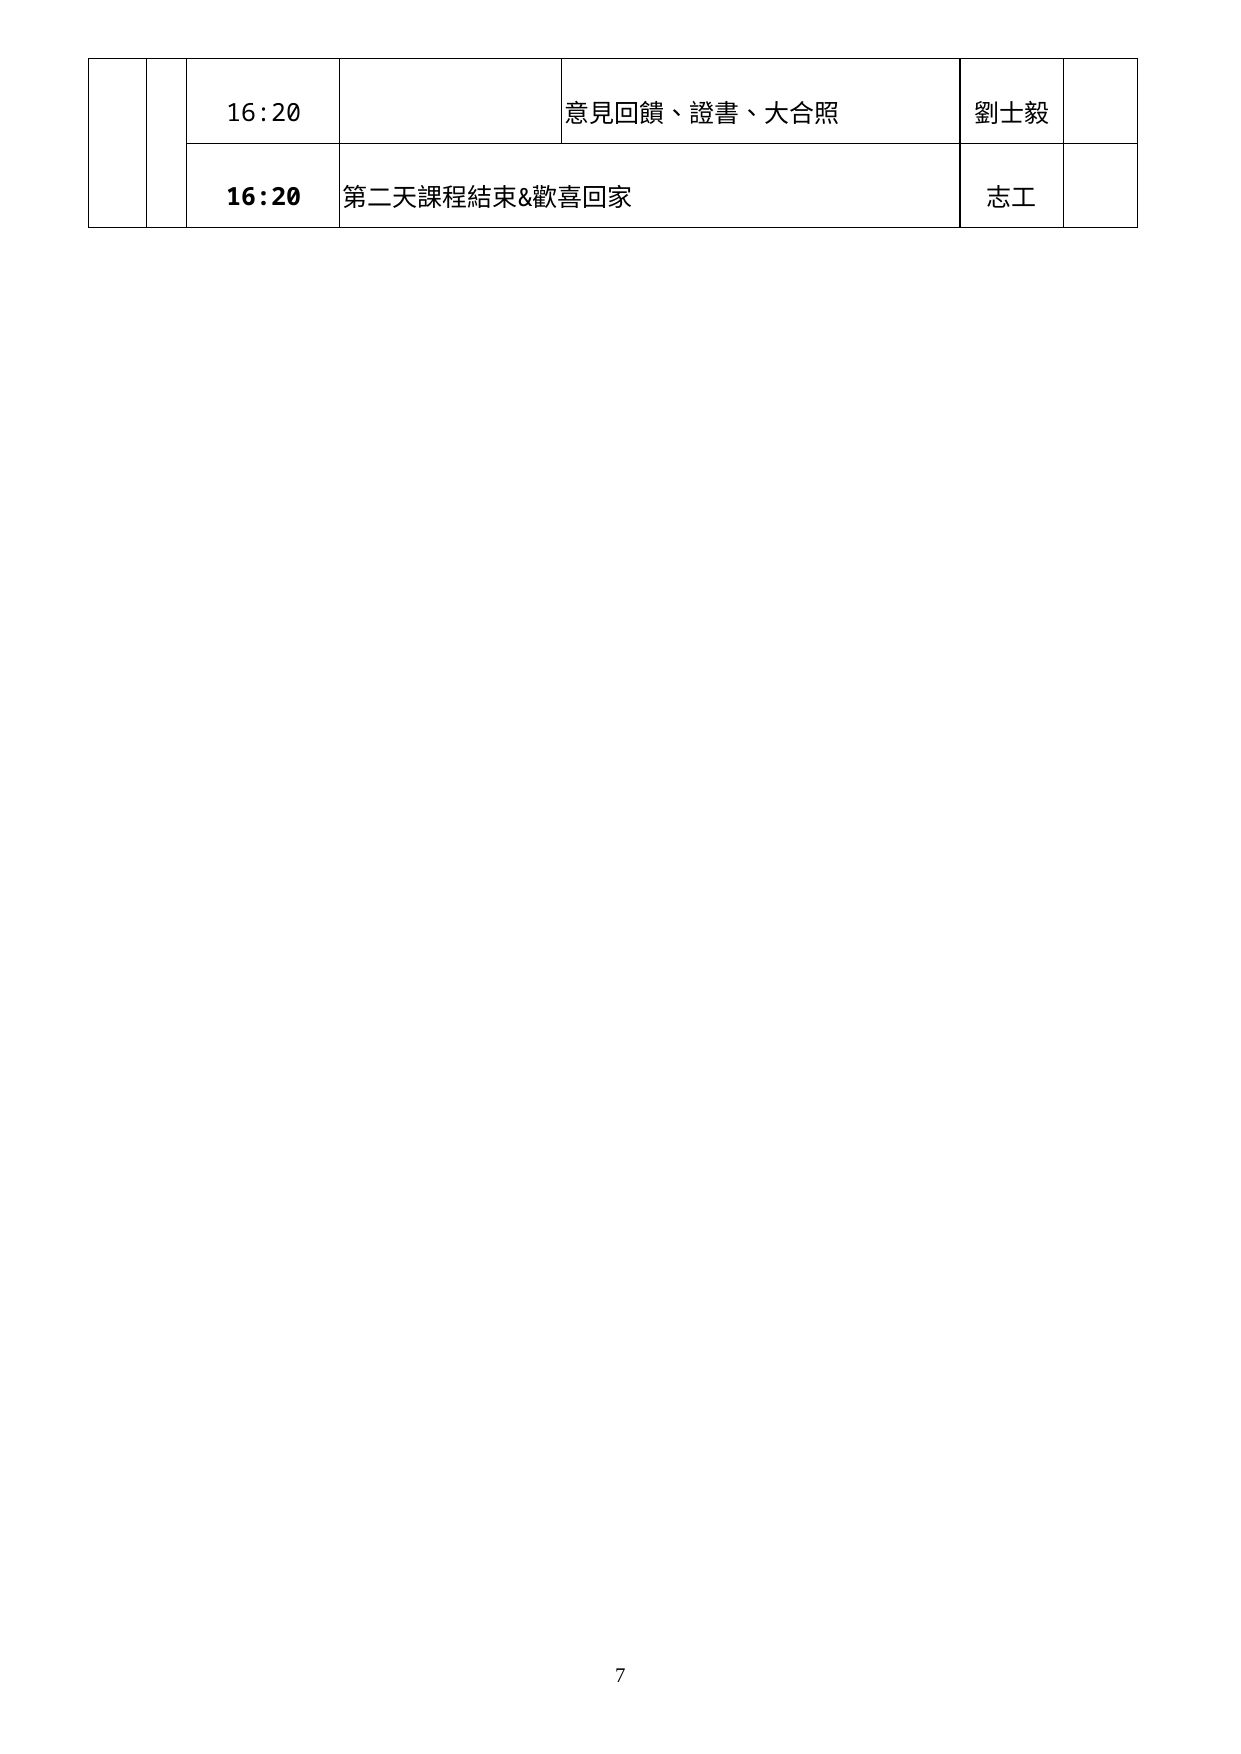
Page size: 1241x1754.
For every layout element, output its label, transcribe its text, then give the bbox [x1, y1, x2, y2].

table_cell 16:20 [187, 59, 339, 143]
table_cell [1064, 144, 1137, 227]
table_cell [89, 59, 146, 227]
table_cell 志工 [961, 144, 1063, 227]
table_cell 第二天課程結束&歡喜回家 [340, 144, 959, 227]
table_cell 劉士毅 [961, 59, 1063, 143]
table_cell [147, 59, 186, 227]
table_cell [1064, 59, 1137, 143]
table_cell 意見回饋、證書、大合照 [562, 59, 959, 143]
table_cell [340, 59, 561, 143]
table_cell 16:20 [187, 144, 339, 227]
